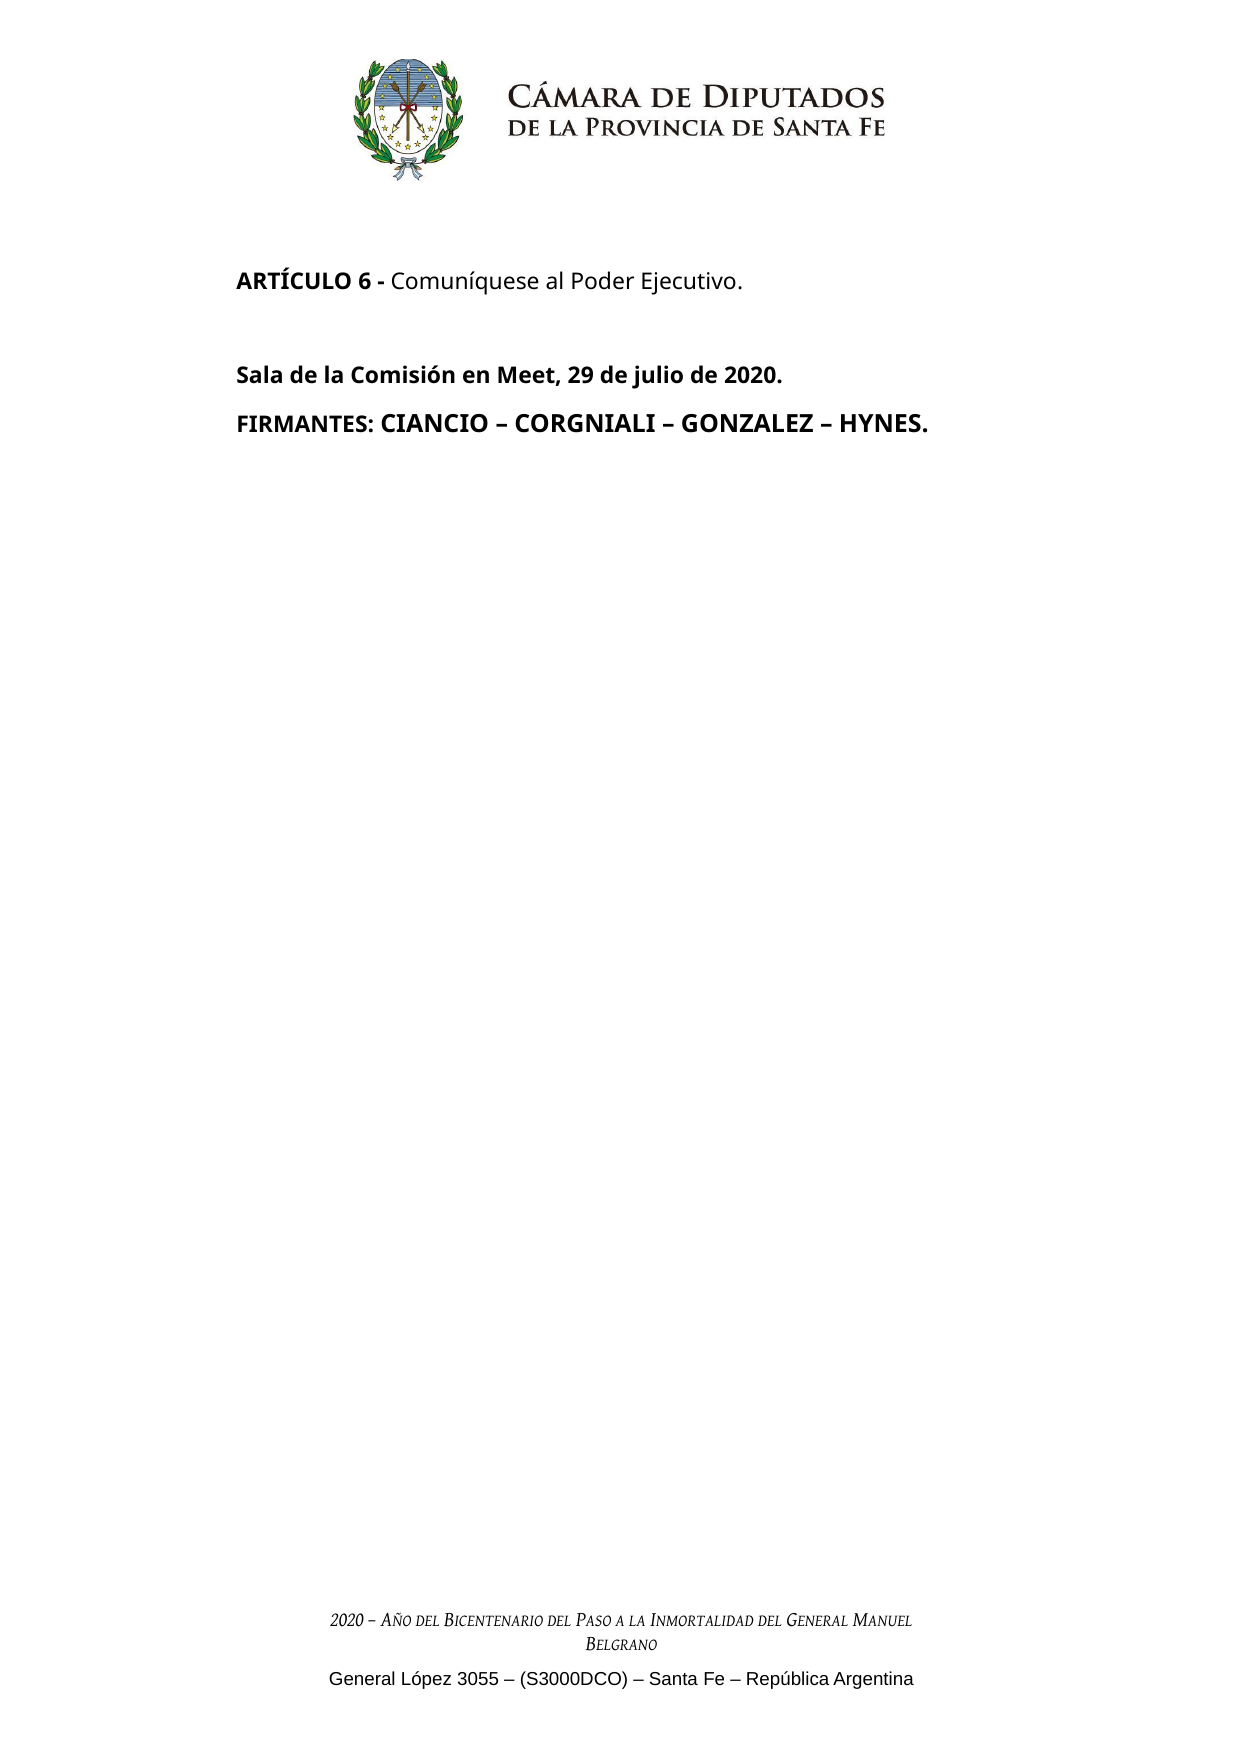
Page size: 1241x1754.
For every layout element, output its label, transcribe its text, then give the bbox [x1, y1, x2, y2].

picture [353, 59, 885, 181]
text ARTÍCULO 6 - Comuníquese al Poder Ejecutivo. [236, 265, 1122, 296]
text FIRMANTES: CIANCIO – CORGNIALI – GONZALEZ – HYNES. [236, 406, 1122, 440]
text Sala de la Comisión en Meet, 29 de julio de 2020. [236, 359, 1122, 390]
